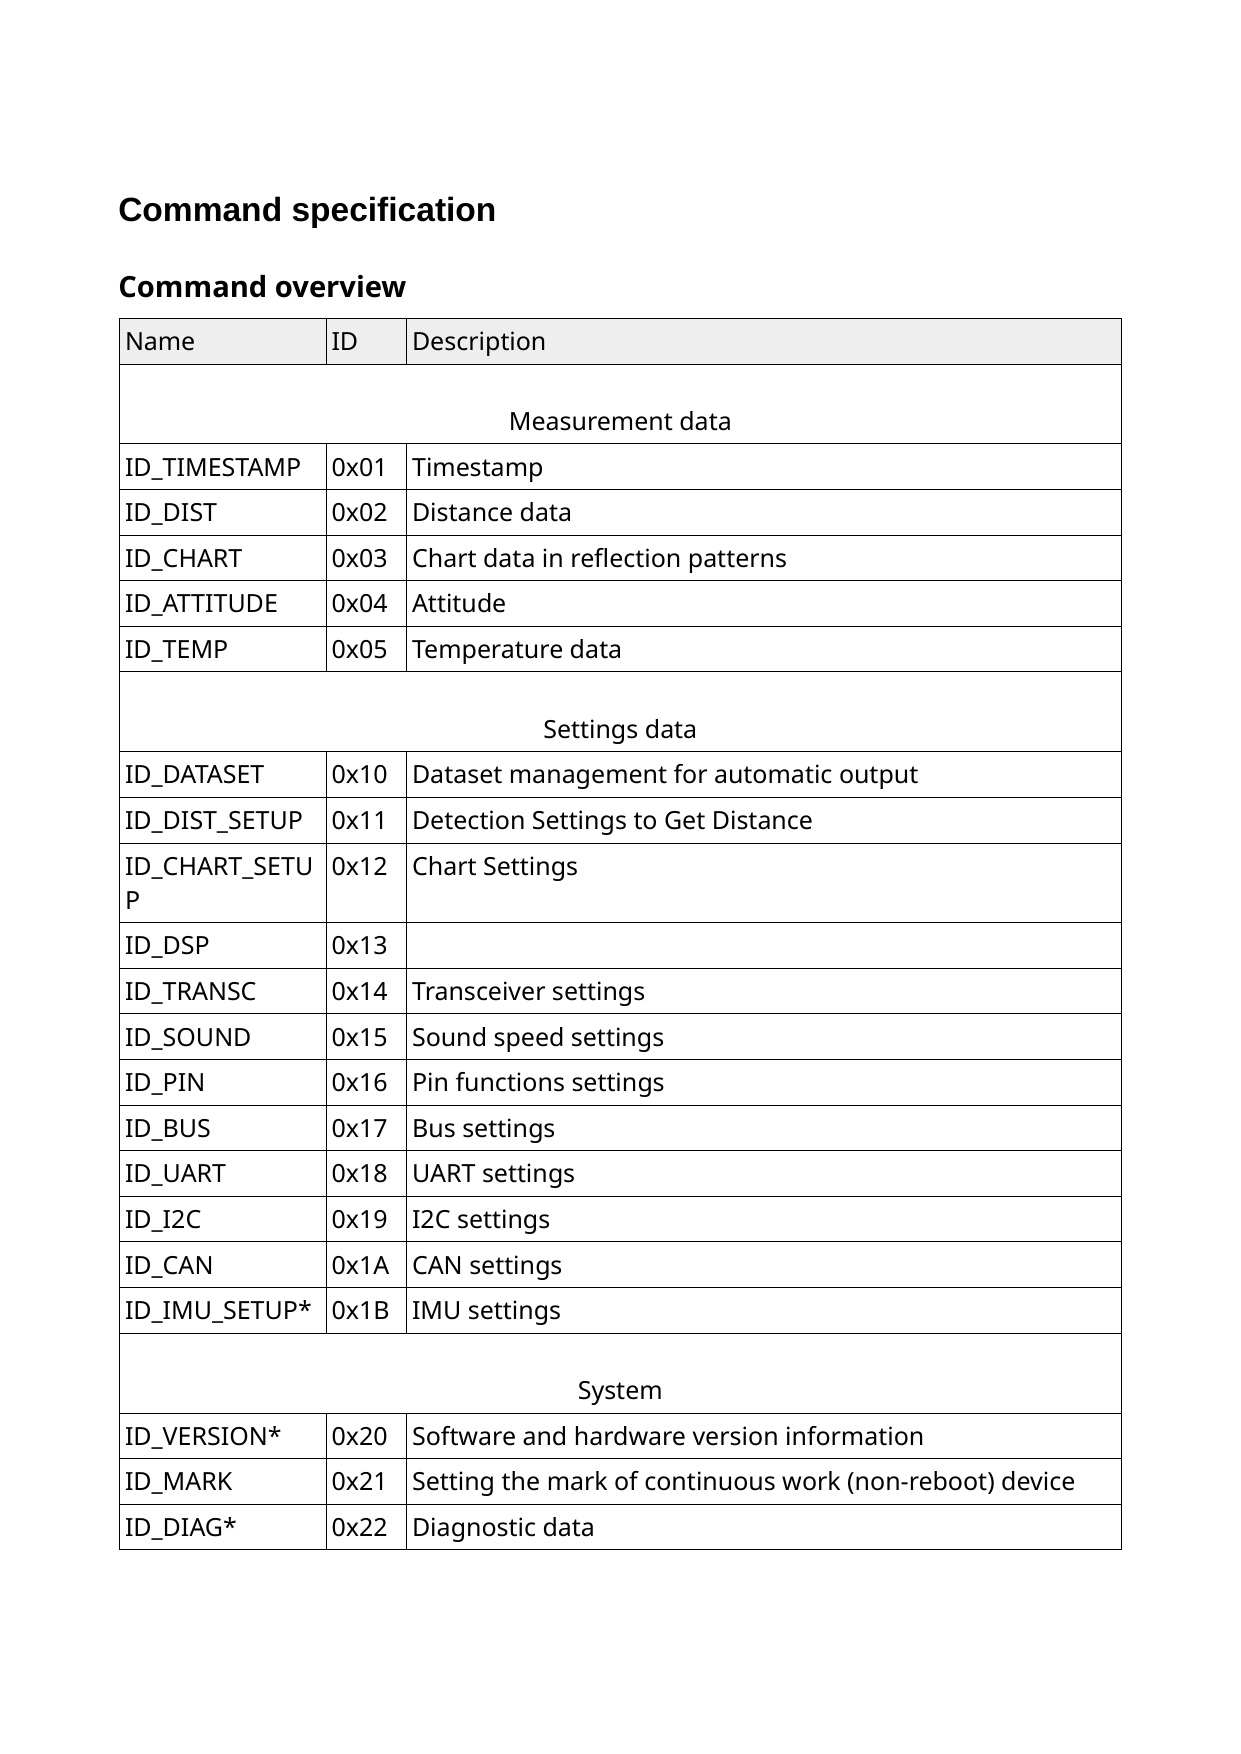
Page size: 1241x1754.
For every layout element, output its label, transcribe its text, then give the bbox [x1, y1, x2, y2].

table_cell 0x1A [327, 1242, 406, 1287]
table_cell 0x1B [327, 1288, 406, 1333]
table_cell ID_I2C [120, 1197, 326, 1241]
table_cell 0x17 [327, 1106, 406, 1150]
table_cell ID_TIMESTAMP [120, 444, 326, 489]
table_cell I2C settings [407, 1197, 1121, 1241]
table_cell Timestamp [407, 444, 1121, 489]
table_cell 0x01 [327, 444, 406, 489]
subtitle Command specification [118, 190, 1122, 228]
table_cell ID_MARK [120, 1459, 326, 1504]
table_cell 0x12 [327, 844, 406, 922]
table_cell IMU settings [407, 1288, 1121, 1333]
table_cell Setting the mark of continuous work (non-reboot) device [407, 1459, 1121, 1504]
table_cell 0x18 [327, 1151, 406, 1196]
table_cell ID_UART [120, 1151, 326, 1196]
table_cell Attitude [407, 581, 1121, 626]
table_cell 0x22 [327, 1505, 406, 1549]
table_cell Distance data [407, 490, 1121, 534]
table_cell Temperature data [407, 627, 1121, 671]
table_cell [407, 923, 1121, 968]
table_cell UART settings [407, 1151, 1121, 1196]
table_cell 0x10 [327, 752, 406, 797]
table_cell ID_DIAG* [120, 1505, 326, 1549]
table_cell 0x04 [327, 581, 406, 626]
table_header Name [120, 319, 326, 364]
table_cell ID_ATTITUDE [120, 581, 326, 626]
table_cell ID_TEMP [120, 627, 326, 671]
table_cell 0x20 [327, 1414, 406, 1458]
table_cell Transceiver settings [407, 969, 1121, 1013]
table_cell 0x05 [327, 627, 406, 671]
table_cell CAN settings [407, 1242, 1121, 1287]
subtitle Command overview [118, 266, 1122, 306]
table_cell ID_IMU_SETUP* [120, 1288, 326, 1333]
table_cell ID_DIST [120, 490, 326, 534]
table_cell Bus settings [407, 1106, 1121, 1150]
table_cell Settings data [120, 672, 1121, 751]
table_cell 0x19 [327, 1197, 406, 1241]
table_cell ID_VERSION* [120, 1414, 326, 1458]
table_cell Detection Settings to Get Distance [407, 798, 1121, 842]
table_cell 0x11 [327, 798, 406, 842]
table_cell ID_BUS [120, 1106, 326, 1150]
table_cell Chart data in reflection patterns [407, 536, 1121, 580]
table_cell 0x21 [327, 1459, 406, 1504]
table_cell 0x02 [327, 490, 406, 534]
table_cell 0x14 [327, 969, 406, 1013]
table_cell ID_PIN [120, 1060, 326, 1104]
table_cell Dataset management for automatic output [407, 752, 1121, 797]
table_cell Software and hardware version information [407, 1414, 1121, 1458]
table_cell ID_DIST_SETUP [120, 798, 326, 842]
table_cell Chart Settings [407, 844, 1121, 922]
table_cell System [120, 1334, 1121, 1412]
table_cell Measurement data [120, 365, 1121, 443]
table_cell ID_DSP [120, 923, 326, 968]
table_cell Sound speed settings [407, 1014, 1121, 1059]
table_cell ID_CAN [120, 1242, 326, 1287]
table_cell Diagnostic data [407, 1505, 1121, 1549]
table_cell ID_SOUND [120, 1014, 326, 1059]
table_cell ID_CHART_SETUP [120, 844, 326, 922]
table_cell ID_TRANSC [120, 969, 326, 1013]
table_cell 0x13 [327, 923, 406, 968]
table_cell 0x16 [327, 1060, 406, 1104]
table_cell ID_CHART [120, 536, 326, 580]
table_cell 0x15 [327, 1014, 406, 1059]
table_cell 0x03 [327, 536, 406, 580]
table_header ID [327, 319, 406, 364]
table_cell ID_DATASET [120, 752, 326, 797]
table_header Description [407, 319, 1121, 364]
table_cell Pin functions settings [407, 1060, 1121, 1104]
